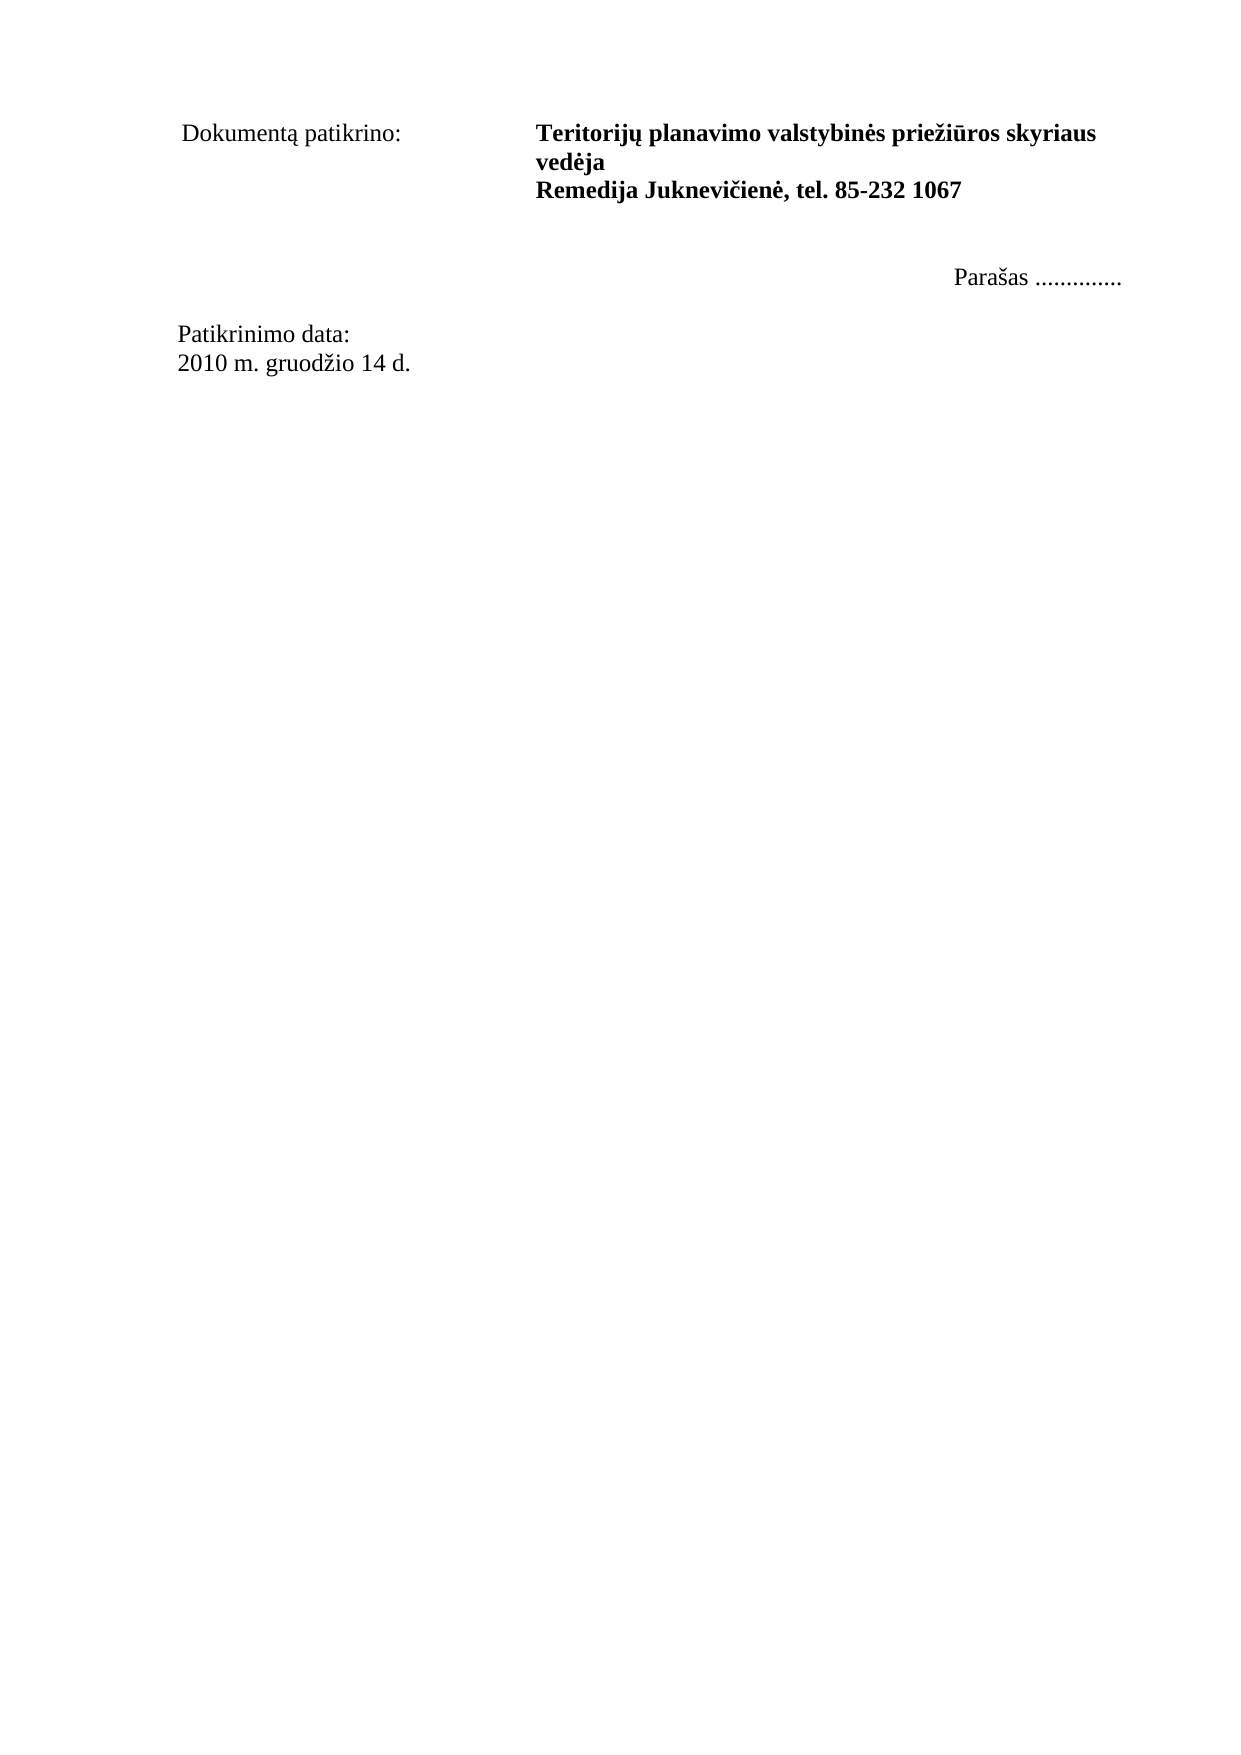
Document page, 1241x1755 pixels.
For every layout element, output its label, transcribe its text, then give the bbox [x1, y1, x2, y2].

table_header Teritorijų planavimo valstybinės priežiūros skyriaus vedėja Remedija Juknevičienė, tel. 85-232 1067 [531, 118, 1122, 233]
text Parašas .............. [177, 262, 1122, 291]
text Patikrinimo data: [177, 319, 1122, 348]
table_header Dokumentą patikrino: [177, 118, 531, 233]
text 2010 m. gruodžio 14 d. [177, 348, 1122, 377]
